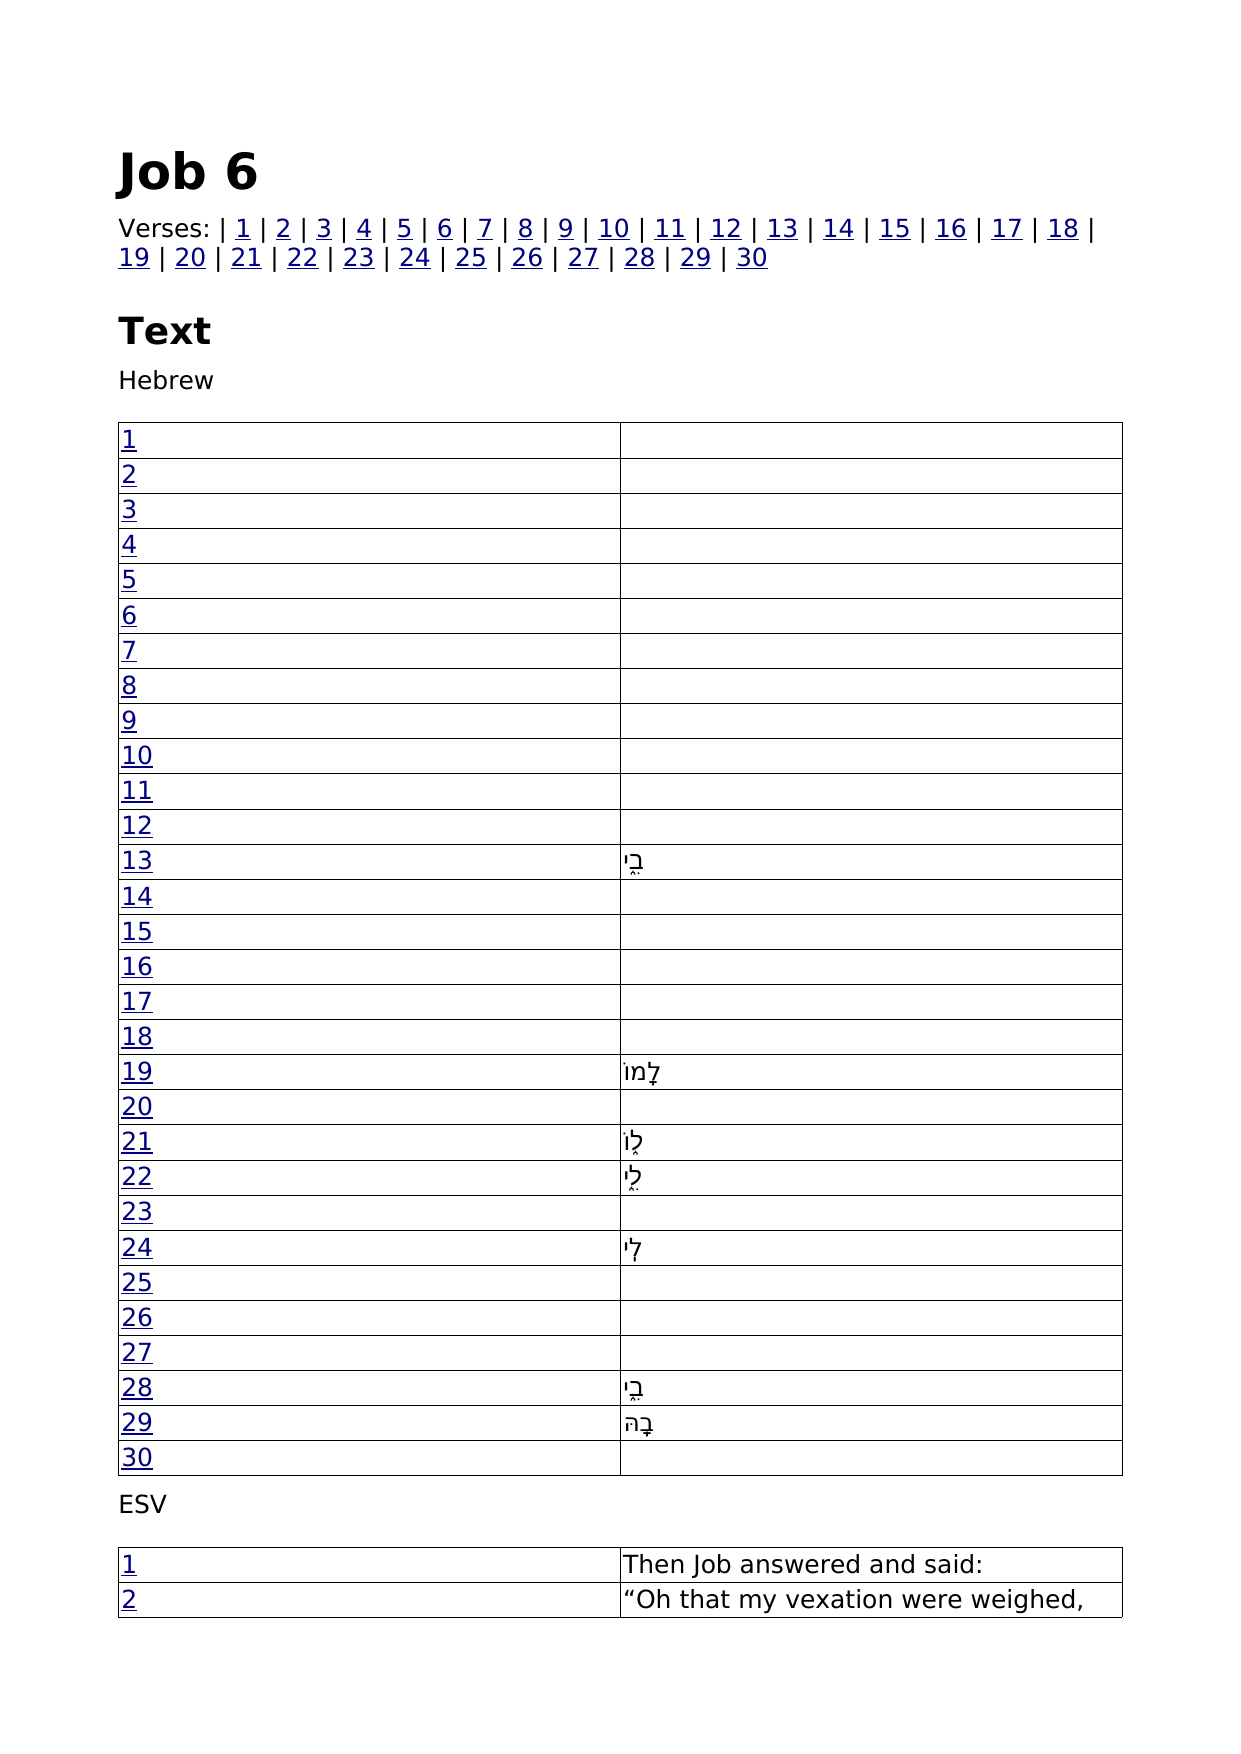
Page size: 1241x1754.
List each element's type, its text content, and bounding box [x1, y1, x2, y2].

table_cell [621, 880, 1122, 914]
table_cell [621, 704, 1122, 738]
table_cell לָֽמוֹ [621, 1055, 1122, 1089]
table_cell 3 [119, 494, 620, 528]
table_cell 15 [119, 915, 620, 949]
table_header Then Job answered and said: [621, 1548, 1122, 1582]
table_cell [621, 950, 1122, 984]
table_cell [621, 1020, 1122, 1054]
table_cell 20 [119, 1090, 620, 1124]
table_cell בָֽהּ [621, 1406, 1122, 1440]
table_cell 28 [119, 1371, 620, 1405]
table_cell [621, 1336, 1122, 1370]
table_cell 2 [119, 1583, 620, 1617]
table_cell 21 [119, 1125, 620, 1159]
table_cell ל֑וֹ [621, 1125, 1122, 1159]
table_cell 25 [119, 1266, 620, 1300]
table_cell 29 [119, 1406, 620, 1440]
table_cell [621, 985, 1122, 1019]
text Verses: | 1 | 2 | 3 | 4 | 5 | 6 | 7 | 8 | 9 | 10 | 11 | 12 | 13 | 14 | 15 | 16 | 17 | 18 | 19 | 20 | 21 | 22 | 23 | 24 | 25 | 26 | 27 | 28 | 29 | 30 [118, 214, 1122, 272]
table_cell 10 [119, 739, 620, 773]
table_cell [621, 915, 1122, 949]
table_cell 9 [119, 704, 620, 738]
table_cell בִ֑י [621, 845, 1122, 879]
subtitle Text [118, 310, 1122, 353]
table_cell [621, 1441, 1122, 1475]
table_cell 17 [119, 985, 620, 1019]
table_cell 5 [119, 564, 620, 598]
table_header 1 [119, 423, 620, 457]
table_cell “Oh that my vexation were weighed, [621, 1583, 1122, 1617]
table_cell 18 [119, 1020, 620, 1054]
table_cell 14 [119, 880, 620, 914]
subtitle Job 6 [118, 143, 1122, 201]
table_cell [621, 459, 1122, 492]
text ESV [118, 1490, 1122, 1519]
table_cell [621, 529, 1122, 563]
table_cell 26 [119, 1301, 620, 1335]
table_cell לִ֑י [621, 1161, 1122, 1194]
table_cell 4 [119, 529, 620, 563]
table_cell 6 [119, 599, 620, 633]
text Hebrew [118, 366, 1122, 395]
table_cell [621, 1266, 1122, 1300]
table_cell [621, 1196, 1122, 1230]
table_cell 2 [119, 459, 620, 492]
table_cell 24 [119, 1231, 620, 1265]
table_cell [621, 669, 1122, 703]
table_cell [621, 494, 1122, 528]
table_cell לִֽי [621, 1231, 1122, 1265]
table_cell [621, 774, 1122, 808]
table_cell 7 [119, 634, 620, 668]
table_header [621, 423, 1122, 457]
table_cell 16 [119, 950, 620, 984]
table_cell 23 [119, 1196, 620, 1230]
table_cell בִ֑י [621, 1371, 1122, 1405]
table_cell [621, 1090, 1122, 1124]
table_cell 11 [119, 774, 620, 808]
table_header 1 [119, 1548, 620, 1582]
table_cell [621, 739, 1122, 773]
table_cell 27 [119, 1336, 620, 1370]
table_cell [621, 810, 1122, 843]
table_cell 19 [119, 1055, 620, 1089]
table_cell [621, 634, 1122, 668]
table_cell 13 [119, 845, 620, 879]
table_cell 22 [119, 1161, 620, 1194]
table_cell [621, 564, 1122, 598]
table_cell 8 [119, 669, 620, 703]
table_cell 12 [119, 810, 620, 843]
table_cell [621, 599, 1122, 633]
table_cell 30 [119, 1441, 620, 1475]
table_cell [621, 1301, 1122, 1335]
